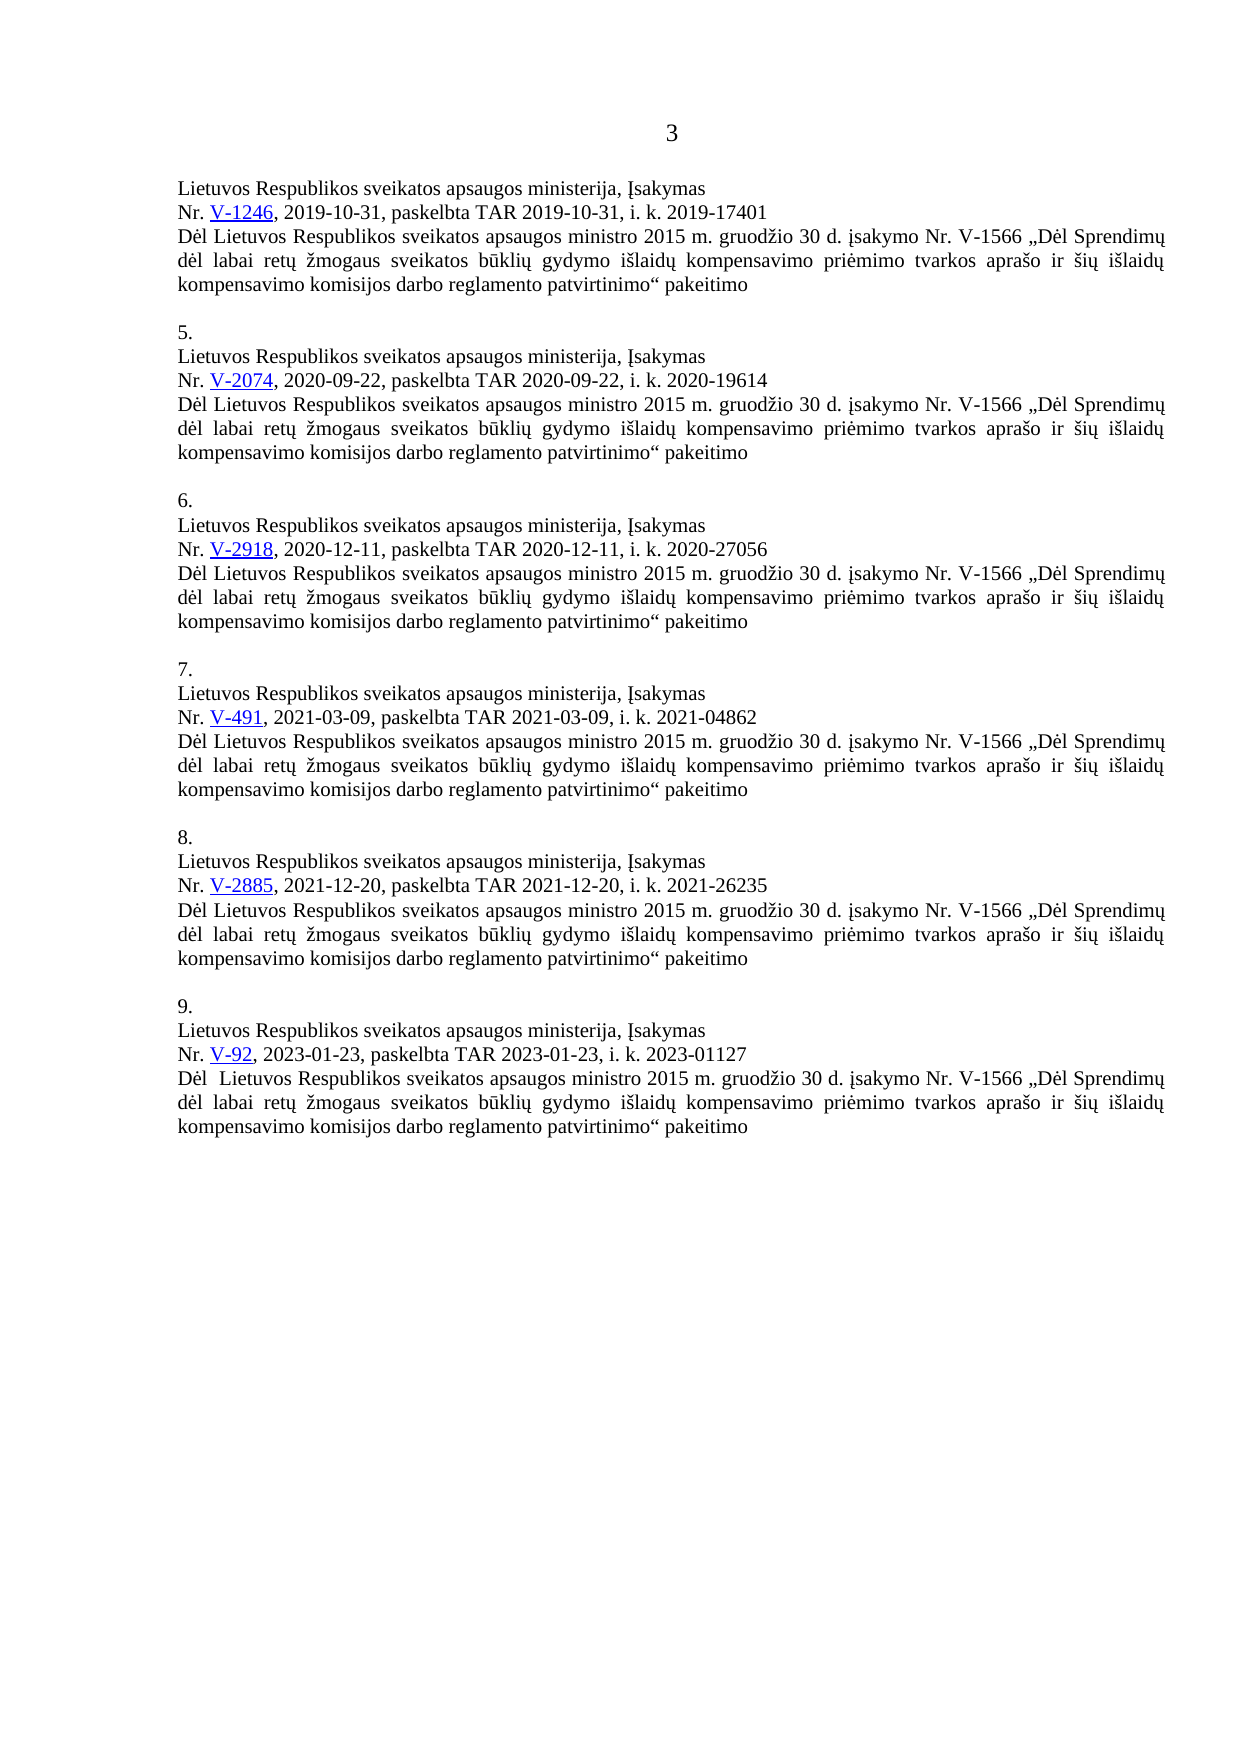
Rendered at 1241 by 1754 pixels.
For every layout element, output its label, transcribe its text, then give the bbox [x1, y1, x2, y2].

text Lietuvos Respublikos sveikatos apsaugos ministerija, Įsakymas [177, 681, 1166, 705]
text Dėl Lietuvos Respublikos sveikatos apsaugos ministro 2015 m. gruodžio 30 d. įsakymo Nr. V-1566 „Dėl Sprendimų dėl labai retų žmogaus sveikatos būklių gydymo išlaidų kompensavimo priėmimo tvarkos aprašo ir šių išlaidų kompensavimo komisijos darbo reglamento patvirtinimo“ pakeitimo [177, 897, 1166, 970]
text Nr. V-2885, 2021-12-20, paskelbta TAR 2021-12-20, i. k. 2021-26235 [177, 873, 1166, 897]
text Dėl Lietuvos Respublikos sveikatos apsaugos ministro 2015 m. gruodžio 30 d. įsakymo Nr. V-1566 „Dėl Sprendimų dėl labai retų žmogaus sveikatos būklių gydymo išlaidų kompensavimo priėmimo tvarkos aprašo ir šių išlaidų kompensavimo komisijos darbo reglamento patvirtinimo“ pakeitimo [177, 729, 1166, 801]
text Nr. V-92, 2023-01-23, paskelbta TAR 2023-01-23, i. k. 2023-01127 [177, 1042, 1166, 1066]
text Nr. V-491, 2021-03-09, paskelbta TAR 2021-03-09, i. k. 2021-04862 [177, 705, 1166, 729]
text Dėl Lietuvos Respublikos sveikatos apsaugos ministro 2015 m. gruodžio 30 d. įsakymo Nr. V-1566 „Dėl Sprendimų dėl labai retų žmogaus sveikatos būklių gydymo išlaidų kompensavimo priėmimo tvarkos aprašo ir šių išlaidų kompensavimo komisijos darbo reglamento patvirtinimo“ pakeitimo [177, 392, 1166, 464]
text Nr. V-2918, 2020-12-11, paskelbta TAR 2020-12-11, i. k. 2020-27056 [177, 537, 1166, 561]
text Nr. V-1246, 2019-10-31, paskelbta TAR 2019-10-31, i. k. 2019-17401 [177, 200, 1166, 224]
text Lietuvos Respublikos sveikatos apsaugos ministerija, Įsakymas [177, 512, 1166, 537]
text 8. [177, 825, 1166, 849]
text Lietuvos Respublikos sveikatos apsaugos ministerija, Įsakymas [177, 344, 1166, 368]
text Dėl Lietuvos Respublikos sveikatos apsaugos ministro 2015 m. gruodžio 30 d. įsakymo Nr. V-1566 „Dėl Sprendimų dėl labai retų žmogaus sveikatos būklių gydymo išlaidų kompensavimo priėmimo tvarkos aprašo ir šių išlaidų kompensavimo komisijos darbo reglamento patvirtinimo“ pakeitimo [177, 561, 1166, 633]
text Lietuvos Respublikos sveikatos apsaugos ministerija, Įsakymas [177, 176, 1166, 200]
text Nr. V-2074, 2020-09-22, paskelbta TAR 2020-09-22, i. k. 2020-19614 [177, 368, 1166, 392]
text 9. [177, 994, 1166, 1018]
text Lietuvos Respublikos sveikatos apsaugos ministerija, Įsakymas [177, 849, 1166, 873]
text Dėl Lietuvos Respublikos sveikatos apsaugos ministro 2015 m. gruodžio 30 d. įsakymo Nr. V-1566 „Dėl Sprendimų dėl labai retų žmogaus sveikatos būklių gydymo išlaidų kompensavimo priėmimo tvarkos aprašo ir šių išlaidų kompensavimo komisijos darbo reglamento patvirtinimo“ pakeitimo [177, 224, 1166, 296]
text 6. [177, 488, 1166, 512]
text Dėl Lietuvos Respublikos sveikatos apsaugos ministro 2015 m. gruodžio 30 d. įsakymo Nr. V-1566 „Dėl Sprendimų dėl labai retų žmogaus sveikatos būklių gydymo išlaidų kompensavimo priėmimo tvarkos aprašo ir šių išlaidų kompensavimo komisijos darbo reglamento patvirtinimo“ pakeitimo [177, 1066, 1166, 1138]
text Lietuvos Respublikos sveikatos apsaugos ministerija, Įsakymas [177, 1018, 1166, 1042]
text 7. [177, 657, 1166, 681]
text 5. [177, 320, 1166, 344]
